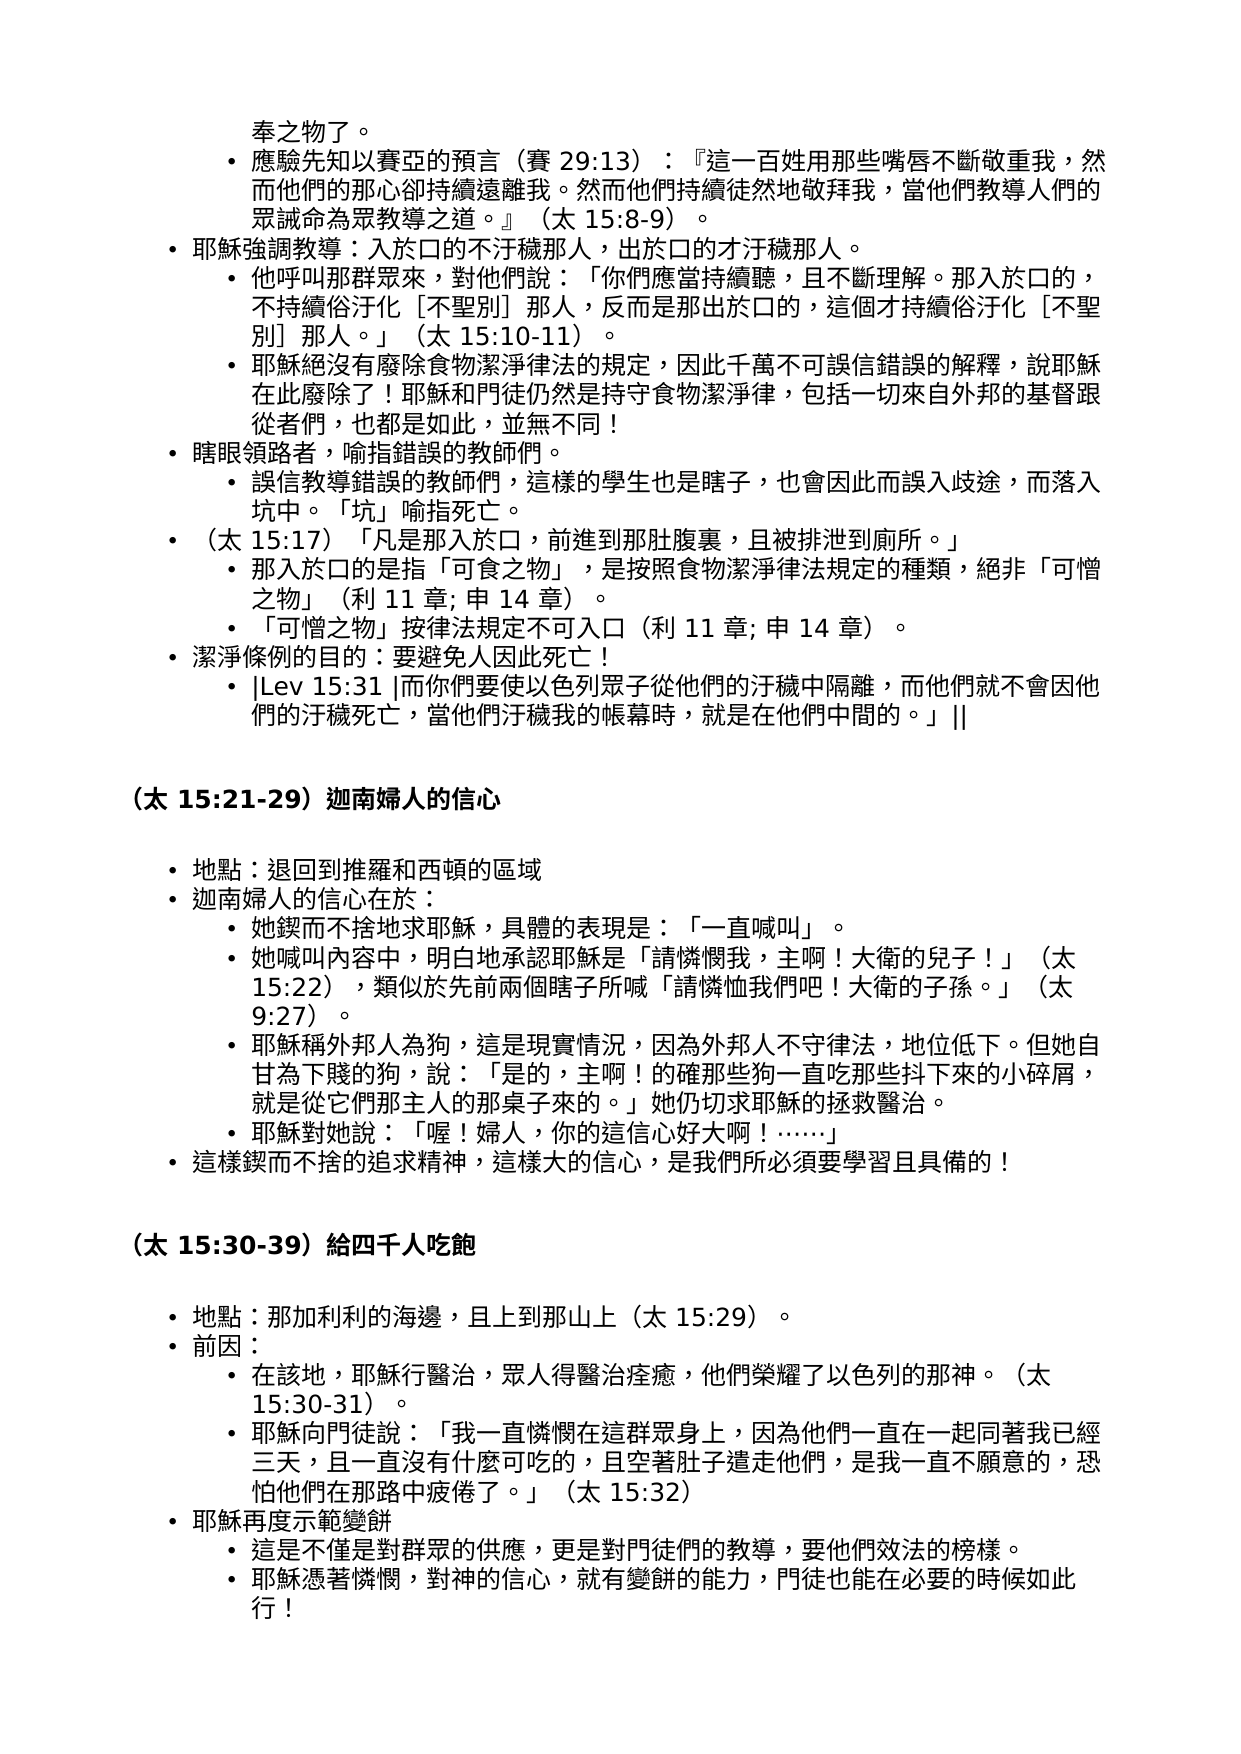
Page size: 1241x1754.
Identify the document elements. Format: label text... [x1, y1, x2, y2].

subtitle （太 15:30-39）給四千人吃飽 [118, 1232, 1122, 1261]
list 地點：那加利利的海邊，且上到那山上（太 15:29）。 [177, 1303, 1122, 1332]
list 前因： [177, 1332, 1122, 1361]
list 耶穌對她說：「喔！婦人，你的這信心好大啊！⋯⋯」 [236, 1119, 1122, 1148]
list 「可憎之物」按律法規定不可入口（利 11 章; 申 14 章）。 [236, 614, 1122, 643]
list 瞎眼領路者，喻指錯誤的教師們。 [177, 439, 1122, 468]
list 這樣鍥而不捨的追求精神，這樣大的信心，是我們所必須要學習且具備的！ [177, 1148, 1122, 1177]
list 耶穌憑著憐憫，對神的信心，就有變餅的能力，門徒也能在必要的時候如此行！ [236, 1565, 1122, 1623]
subtitle （太 15:21-29）迦南婦人的信心 [118, 785, 1122, 814]
list 那入於口的是指「可食之物」，是按照食物潔淨律法規定的種類，絕非「可憎之物」（利 11 章; 申 14 章）。 [236, 556, 1122, 614]
list （太 15:17）「凡是那入於口，前進到那肚腹裏，且被排泄到廁所。」 [177, 526, 1122, 556]
list 在該地，耶穌行醫治，眾人得醫治痊癒，他們榮耀了以色列的那神。（太 15:30-31）。 [236, 1361, 1122, 1419]
list 這是不僅是對群眾的供應，更是對門徒們的教導，要他們效法的榜樣。 [236, 1536, 1122, 1565]
list 耶穌向門徒說：「我一直憐憫在這群眾身上，因為他們一直在一起同著我已經三天，且一直沒有什麼可吃的，且空著肚子遣走他們，是我一直不願意的，恐怕他們在那路中疲倦了。」（太 15:32） [236, 1419, 1122, 1507]
list 她鍥而不捨地求耶穌，具體的表現是：「一直喊叫」。 [236, 914, 1122, 944]
list 她喊叫內容中，明白地承認耶穌是「請憐憫我，主啊！大衛的兒子！」（太 15:22），類似於先前兩個瞎子所喊「請憐恤我們吧！大衛的子孫。」（太 9:27）。 [236, 944, 1122, 1031]
list 耶穌再度示範變餅 [177, 1507, 1122, 1536]
list 耶穌絕沒有廢除食物潔淨律法的規定，因此千萬不可誤信錯誤的解釋，說耶穌在此廢除了！耶穌和門徒仍然是持守食物潔淨律，包括一切來自外邦的基督跟從者們，也都是如此，並無不同！ [236, 351, 1122, 439]
list 潔淨條例的目的：要避免人因此死亡！ [177, 643, 1122, 672]
list |Lev 15:31 |而你們要使以色列眾子從他們的汙穢中隔離，而他們就不會因他們的汙穢死亡，當他們汙穢我的帳幕時，就是在他們中間的。」|| [236, 672, 1122, 731]
list 奉之物了。 [236, 118, 1122, 147]
list 迦南婦人的信心在於： [177, 885, 1122, 914]
list 耶穌強調教導：入於口的不汙穢那人，出於口的才汙穢那人。 [177, 235, 1122, 264]
list 他呼叫那群眾來，對他們說：「你們應當持續聽，且不斷理解。那入於口的，不持續俗汙化［不聖別］那人，反而是那出於口的，這個才持續俗汙化［不聖別］那人。」（太 15:10-11）。 [236, 264, 1122, 351]
list 地點：退回到推羅和西頓的區域 [177, 856, 1122, 885]
list 誤信教導錯誤的教師們，這樣的學生也是瞎子，也會因此而誤入歧途，而落入坑中。「坑」喻指死亡。 [236, 468, 1122, 526]
list 耶穌稱外邦人為狗，這是現實情況，因為外邦人不守律法，地位低下。但她自甘為下賤的狗，說：「是的，主啊！的確那些狗一直吃那些抖下來的小碎屑，就是從它們那主人的那桌子來的。」她仍切求耶穌的拯救醫治。 [236, 1031, 1122, 1119]
list 應驗先知以賽亞的預言（賽 29:13）：『這一百姓用那些嘴唇不斷敬重我，然而他們的那心卻持續遠離我。然而他們持續徒然地敬拜我，當他們教導人們的眾誡命為眾教導之道。』（太 15:8-9）。 [236, 147, 1122, 235]
